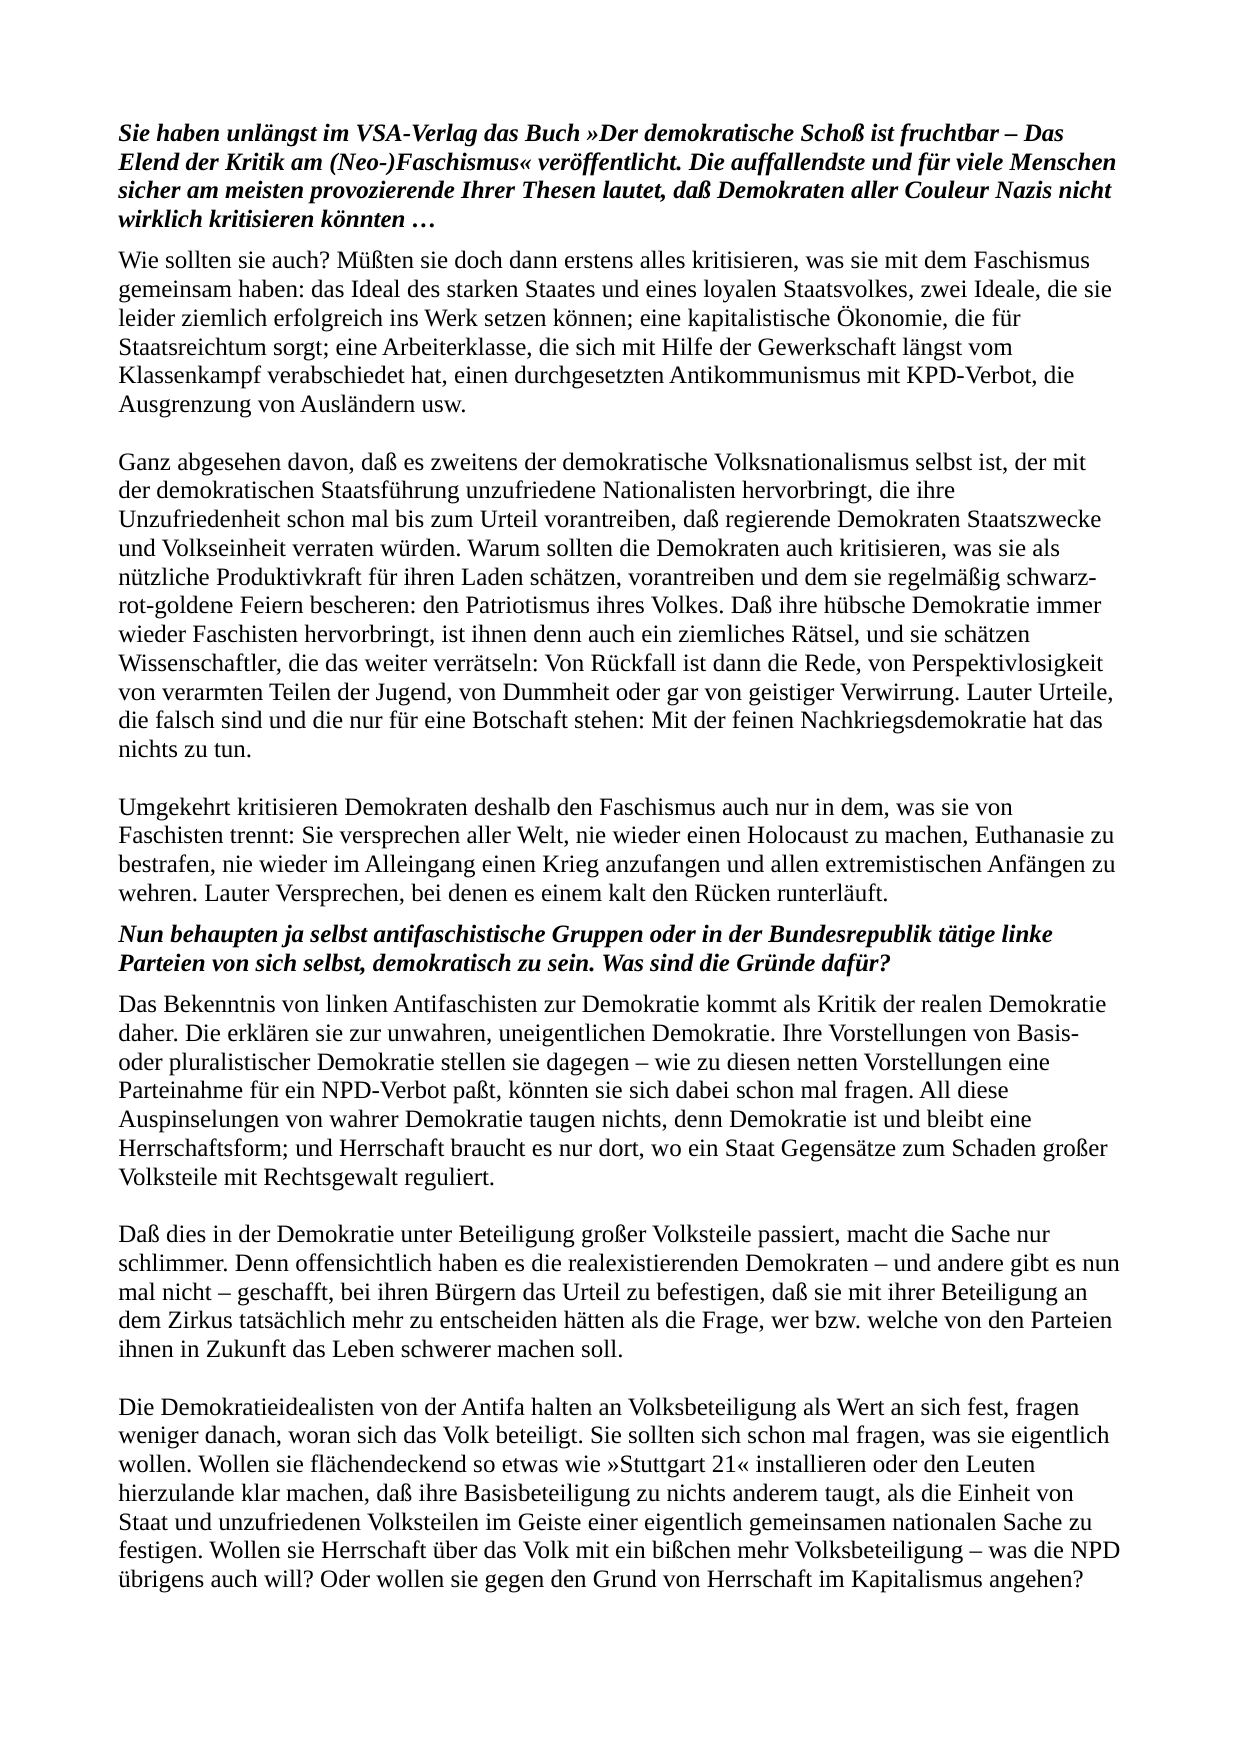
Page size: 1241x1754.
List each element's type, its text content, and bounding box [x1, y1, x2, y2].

text Nun behaupten ja selbst antifaschistische Gruppen oder in der Bundesrepublik tätige linke Parteien von sich selbst, demokratisch zu sein. Was sind die Gründe dafür? [118, 919, 1122, 977]
text Das Bekenntnis von linken Antifaschisten zur Demokratie kommt als Kritik der realen Demokratie daher. Die erklären sie zur unwahren, uneigentlichen Demokratie. Ihre Vorstellungen von Basis- oder pluralistischer Demokratie stellen sie dagegen – wie zu diesen netten Vorstellungen eine Parteinahme für ein NPD-Verbot paßt, könnten sie sich dabei schon mal fragen. All diese Auspinselungen von wahrer Demokratie taugen nichts, denn Demokratie ist und bleibt eine Herrschaftsform; und Herrschaft braucht es nur dort, wo ein Staat Gegensätze zum Schaden großer Volksteile mit Rechtsgewalt reguliert. Daß dies in der Demokratie unter Beteiligung großer Volksteile passiert, macht die Sache nur schlimmer. Denn offensichtlich haben es die realexistierenden Demokraten – und andere gibt es nun mal nicht – geschafft, bei ihren Bürgern das Urteil zu befestigen, daß sie mit ihrer Beteiligung an dem Zirkus tatsächlich mehr zu entscheiden hätten als die Frage, wer bzw. welche von den Parteien ihnen in Zukunft das Leben schwerer machen soll. Die Demokratieidealisten von der Antifa halten an Volksbeteiligung als Wert an sich fest, fragen weniger danach, woran sich das Volk beteiligt. Sie sollten sich schon mal fragen, was sie eigentlich wollen. Wollen sie flächendeckend so etwas wie »Stuttgart 21« installieren oder den Leuten hierzulande klar machen, daß ihre Basisbeteiligung zu nichts anderem taugt, als die Einheit von Staat und unzufriedenen Volksteilen im Geiste einer eigentlich gemeinsamen nationalen Sache zu festigen. Wollen sie Herrschaft über das Volk mit ein bißchen mehr Volksbeteiligung – was die NPD übrigens auch will? Oder wollen sie gegen den Grund von Herrschaft im Kapitalismus angehen? [118, 989, 1122, 1622]
text Wie sollten sie auch? Müßten sie doch dann erstens alles kritisieren, was sie mit dem Faschismus gemeinsam haben: das Ideal des starken Staates und eines loyalen Staatsvolkes, zwei Ideale, die sie leider ziemlich erfolgreich ins Werk setzen können; eine kapitalistische Ökonomie, die für Staatsreichtum sorgt; eine Arbeiterklasse, die sich mit Hilfe der Gewerkschaft längst vom Klassenkampf verabschiedet hat, einen durchgesetzten Antikommunismus mit KPD-Verbot, die Ausgrenzung von Ausländern usw. Ganz abgesehen davon, daß es zweitens der demokratische Volksnationalismus selbst ist, der mit der demokratischen Staatsführung unzufriedene Nationalisten hervorbringt, die ihre Unzufriedenheit schon mal bis zum Urteil vorantreiben, daß regierende Demokraten Staatszwecke und Volkseinheit verraten würden. Warum sollten die Demokraten auch kritisieren, was sie als nützliche Produktivkraft für ihren Laden schätzen, vorantreiben und dem sie regelmäßig schwarz-rot-goldene Feiern bescheren: den Patriotismus ihres Volkes. Daß ihre hübsche Demokratie immer wieder Faschisten hervorbringt, ist ihnen denn auch ein ziemliches Rätsel, und sie schätzen Wissenschaftler, die das weiter verrätseln: Von Rückfall ist dann die Rede, von Perspektivlosigkeit von verarmten Teilen der Jugend, von Dummheit oder gar von geistiger Verwirrung. Lauter Urteile, die falsch sind und die nur für eine Botschaft stehen: Mit der feinen Nachkriegsdemokratie hat das nichts zu tun. Umgekehrt kritisieren Demokraten deshalb den Faschismus auch nur in dem, was sie von Faschisten trennt: Sie versprechen aller Welt, nie wieder einen Holocaust zu machen, Euthanasie zu bestrafen, nie wieder im Alleingang einen Krieg anzufangen und allen extremistischen Anfängen zu wehren. Lauter Versprechen, bei denen es einem kalt den Rücken runterläuft. [118, 246, 1122, 907]
text Sie haben unlängst im VSA-Verlag das Buch »Der demokratische Schoß ist fruchtbar – Das Elend der Kritik am (Neo-)Faschismus« veröffentlicht. Die auffallendste und für viele Menschen sicher am meisten provozierende Ihrer Thesen lautet, daß Demokraten aller Couleur Nazis nicht wirklich kritisieren könnten … [118, 118, 1122, 233]
